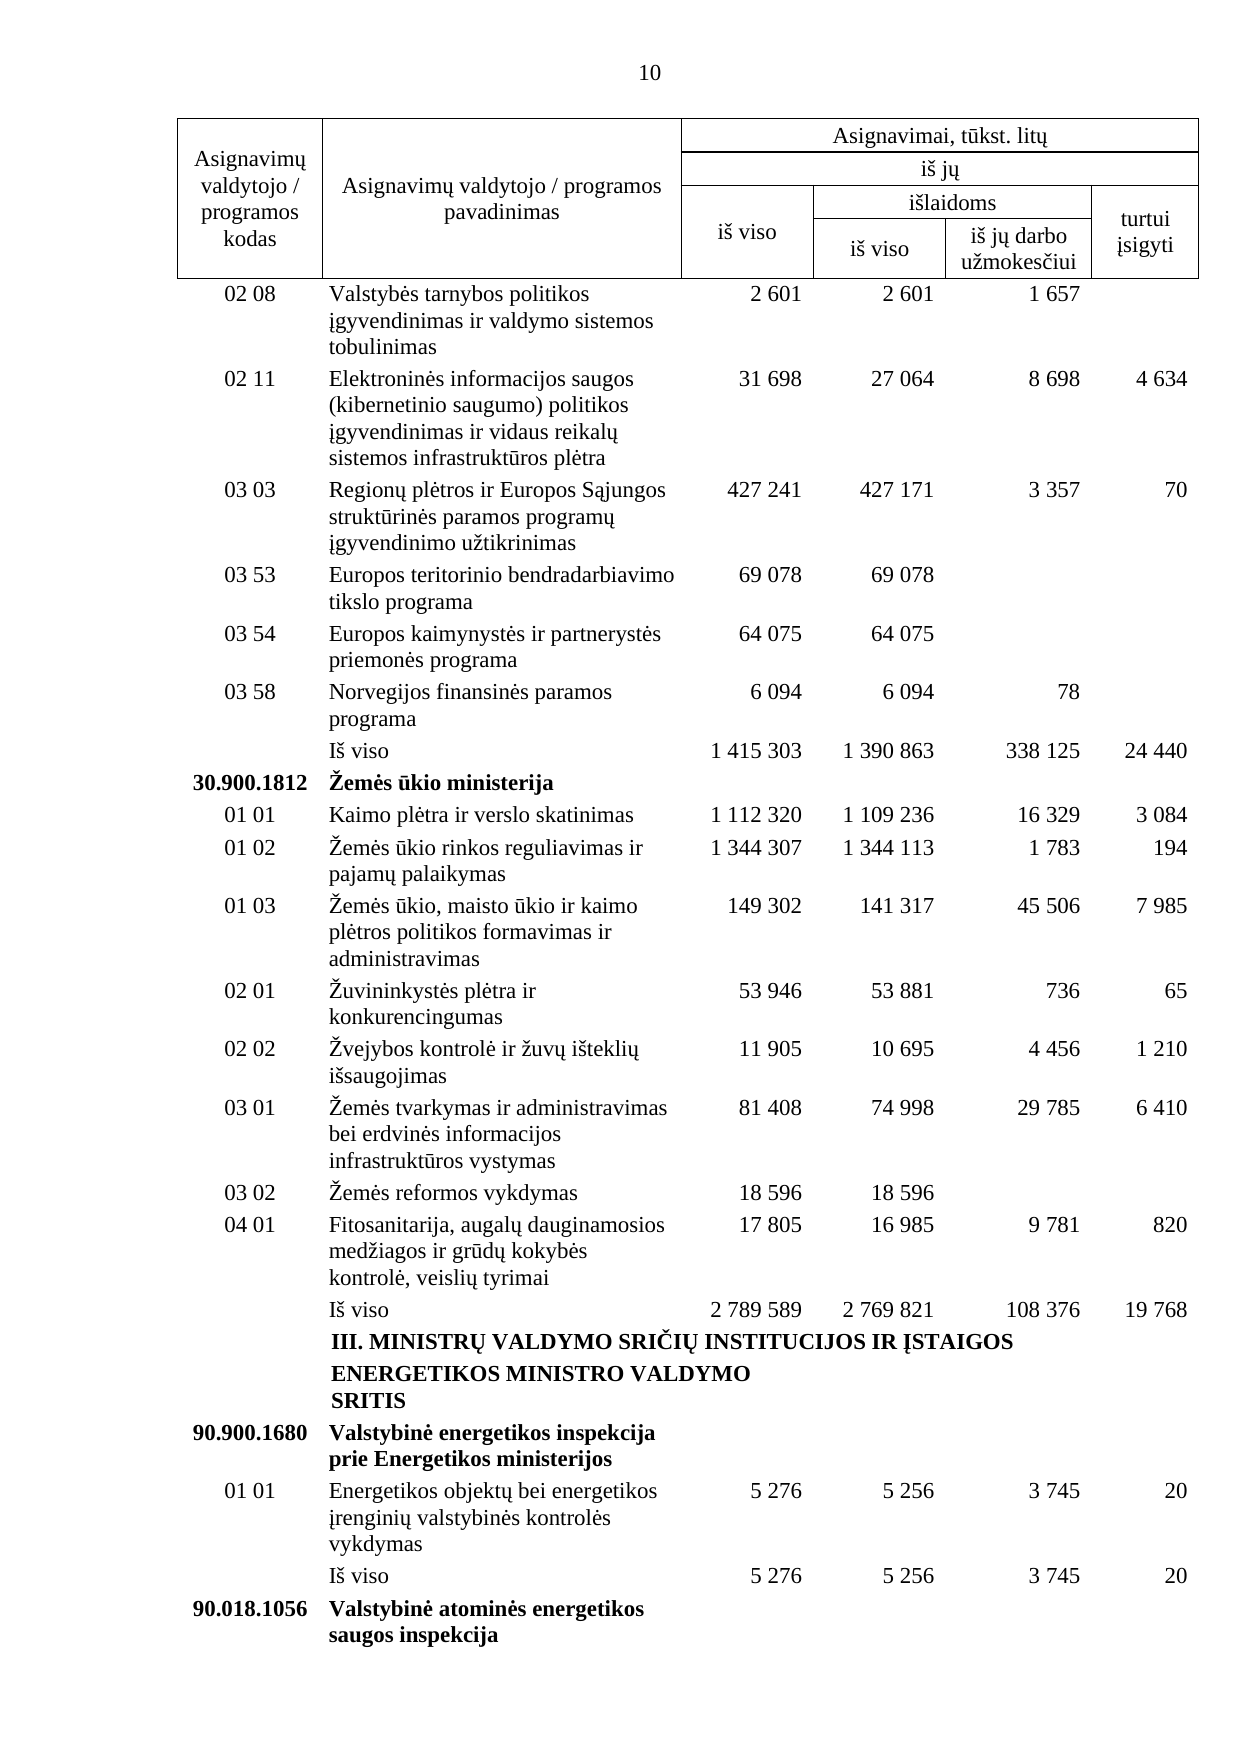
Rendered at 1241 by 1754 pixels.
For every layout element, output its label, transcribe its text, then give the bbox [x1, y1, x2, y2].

table_cell 53 946 [681, 974, 813, 1033]
table_cell Žemės ūkio rinkos reguliavimas ir pajamų palaikymas [323, 831, 681, 889]
table_cell 78 [946, 676, 1092, 734]
table_cell [813, 766, 946, 798]
table_cell Žemės tvarkymas ir administravimas bei erdvinės informacijos infrastruktūros vystymas [323, 1091, 681, 1176]
table_cell 01 01 [177, 1475, 322, 1559]
table_cell [946, 766, 1092, 798]
table_cell [177, 1293, 322, 1325]
table_cell 6 410 [1092, 1091, 1199, 1176]
table_cell turtui įsigyti [1092, 186, 1198, 277]
table_cell 3 084 [1092, 799, 1199, 831]
table_cell 02 01 [177, 974, 322, 1033]
table_cell Norvegijos finansinės paramos programa [323, 676, 681, 734]
table_cell 5 256 [813, 1475, 946, 1559]
table_cell [946, 559, 1092, 617]
table_cell Žvejybos kontrolė ir žuvų išteklių išsaugojimas [323, 1033, 681, 1091]
table_cell [1092, 559, 1199, 617]
table_cell 1 210 [1092, 1033, 1199, 1091]
table_cell 69 078 [681, 559, 813, 617]
table_cell 4 634 [1092, 362, 1199, 473]
table_cell 18 596 [813, 1176, 946, 1208]
table_cell 18 596 [681, 1176, 813, 1208]
table_cell 16 985 [813, 1208, 946, 1293]
table_cell 9 781 [946, 1208, 1092, 1293]
table_cell 108 376 [946, 1293, 1092, 1325]
table_cell 1 112 320 [681, 799, 813, 831]
table_cell 03 01 [177, 1091, 322, 1176]
table_cell 6 094 [681, 676, 813, 734]
table_cell 5 276 [681, 1560, 813, 1592]
table_cell [1092, 1416, 1199, 1474]
table_cell 6 094 [813, 676, 946, 734]
table_cell 10 695 [813, 1033, 946, 1091]
table_cell [1092, 676, 1199, 734]
table_cell iš jų [682, 153, 1198, 184]
table_cell Žemės reformos vykdymas [323, 1176, 681, 1208]
table_cell 5 256 [813, 1560, 946, 1592]
table_cell Iš viso [323, 1560, 681, 1592]
table_cell Valstybinė energetikos inspekcija prie Energetikos ministerijos [323, 1416, 681, 1474]
table_cell 03 03 [177, 474, 322, 558]
table_cell 20 [1092, 1475, 1199, 1559]
table_cell [681, 1416, 813, 1474]
table_cell 1 783 [946, 831, 1092, 889]
table_cell 02 11 [177, 362, 322, 473]
table_cell 03 58 [177, 676, 322, 734]
table_cell 16 329 [946, 799, 1092, 831]
table_cell [1092, 1592, 1199, 1650]
table_cell 1 657 [946, 279, 1092, 362]
table_cell Valstybinė atominės energetikos saugos inspekcija [323, 1592, 681, 1650]
table_cell [1092, 766, 1199, 798]
table_cell 02 08 [177, 279, 322, 362]
table_cell 53 881 [813, 974, 946, 1033]
table_cell 70 [1092, 474, 1199, 558]
table_cell [813, 1592, 946, 1650]
table_cell 2 601 [681, 279, 813, 362]
table_cell 1 344 307 [681, 831, 813, 889]
table_cell 02 02 [177, 1033, 322, 1091]
table_cell 149 302 [681, 889, 813, 974]
table_header Asignavimai, tūkst. litų [682, 119, 1198, 151]
table_cell 01 02 [177, 831, 322, 889]
table_cell 3 745 [946, 1475, 1092, 1559]
table_cell Energetikos objektų bei energetikos įrenginių valstybinės kontrolės vykdymas [323, 1475, 681, 1559]
table_cell ENERGETIKOS MINISTRO VALDYMO SRITIS [177, 1358, 813, 1416]
table_cell Valstybės tarnybos politikos įgyvendinimas ir valdymo sistemos tobulinimas [323, 279, 681, 362]
table_cell 90.018.1056 [177, 1592, 322, 1650]
table_cell 1 109 236 [813, 799, 946, 831]
table_cell [177, 1560, 322, 1592]
table_cell 64 075 [813, 617, 946, 676]
table_cell Elektroninės informacijos saugos (kibernetinio saugumo) politikos įgyvendinimas ir vidaus reikalų sistemos infrastruktūros plėtra [323, 362, 681, 473]
table_cell Žemės ūkio, maisto ūkio ir kaimo plėtros politikos formavimas ir administravimas [323, 889, 681, 974]
table_cell 11 905 [681, 1033, 813, 1091]
table_cell 5 276 [681, 1475, 813, 1559]
table_cell 19 768 [1092, 1293, 1199, 1325]
table_cell [946, 617, 1092, 676]
table_cell 3 357 [946, 474, 1092, 558]
table_cell 03 02 [177, 1176, 322, 1208]
table_cell 01 03 [177, 889, 322, 974]
table_cell Žuvininkystės plėtra ir konkurencingumas [323, 974, 681, 1033]
table_cell 338 125 [946, 734, 1092, 766]
table_cell iš viso [682, 186, 813, 277]
table_cell [681, 1592, 813, 1650]
table_cell Regionų plėtros ir Europos Sąjungos struktūrinės paramos programų įgyvendinimo užtikrinimas [323, 474, 681, 558]
table_cell 427 241 [681, 474, 813, 558]
table_cell 2 769 821 [813, 1293, 946, 1325]
table_cell [681, 766, 813, 798]
table_cell 2 601 [813, 279, 946, 362]
table_cell Iš viso [323, 1293, 681, 1325]
table_cell [1092, 1358, 1199, 1416]
table_cell 1 390 863 [813, 734, 946, 766]
table_cell iš viso [814, 219, 945, 277]
table_cell 4 456 [946, 1033, 1092, 1091]
table_cell III. MINISTRŲ VALDYMO SRIČIŲ INSTITUCIJOS IR ĮSTAIGOS [177, 1325, 1199, 1357]
table_cell 64 075 [681, 617, 813, 676]
table_cell 74 998 [813, 1091, 946, 1176]
table_cell 90.900.1680 [177, 1416, 322, 1474]
table_cell 03 53 [177, 559, 322, 617]
table_cell [946, 1358, 1092, 1416]
table_cell [946, 1416, 1092, 1474]
table_cell Iš viso [323, 734, 681, 766]
table_cell iš jų darbo užmokesčiui [946, 219, 1091, 277]
table_cell 01 01 [177, 799, 322, 831]
table_cell 8 698 [946, 362, 1092, 473]
table_cell 141 317 [813, 889, 946, 974]
table_cell 03 54 [177, 617, 322, 676]
table_cell 30.900.1812 [177, 766, 322, 798]
table_cell 31 698 [681, 362, 813, 473]
table_cell 65 [1092, 974, 1199, 1033]
table_cell [1092, 617, 1199, 676]
table_cell 427 171 [813, 474, 946, 558]
table_cell [177, 734, 322, 766]
table_cell 736 [946, 974, 1092, 1033]
table_cell [813, 1358, 946, 1416]
table_cell 20 [1092, 1560, 1199, 1592]
table_cell 194 [1092, 831, 1199, 889]
table_cell išlaidoms [814, 186, 1091, 218]
table_cell [1092, 279, 1199, 362]
table_cell [1092, 1176, 1199, 1208]
table_cell Kaimo plėtra ir verslo skatinimas [323, 799, 681, 831]
table_cell 1 415 303 [681, 734, 813, 766]
table_cell Fitosanitarija, augalų dauginamosios medžiagos ir grūdų kokybės kontrolė, veislių tyrimai [323, 1208, 681, 1293]
table_cell 29 785 [946, 1091, 1092, 1176]
table_cell 04 01 [177, 1208, 322, 1293]
table_cell 3 745 [946, 1560, 1092, 1592]
table_header Asignavimų valdytojo / programos kodas [178, 119, 322, 277]
table_cell [946, 1176, 1092, 1208]
table_cell 1 344 113 [813, 831, 946, 889]
table_cell 45 506 [946, 889, 1092, 974]
table_cell 7 985 [1092, 889, 1199, 974]
table_cell Europos teritorinio bendradarbiavimo tikslo programa [323, 559, 681, 617]
table_cell 2 789 589 [681, 1293, 813, 1325]
table_cell 81 408 [681, 1091, 813, 1176]
table_header Asignavimų valdytojo / programos pavadinimas [323, 119, 681, 277]
table_cell Europos kaimynystės ir partnerystės priemonės programa [323, 617, 681, 676]
table_cell Žemės ūkio ministerija [323, 766, 681, 798]
table_cell 24 440 [1092, 734, 1199, 766]
table_cell 820 [1092, 1208, 1199, 1293]
table_cell 27 064 [813, 362, 946, 473]
table_cell 69 078 [813, 559, 946, 617]
table_cell [946, 1592, 1092, 1650]
table_cell 17 805 [681, 1208, 813, 1293]
table_cell [813, 1416, 946, 1474]
